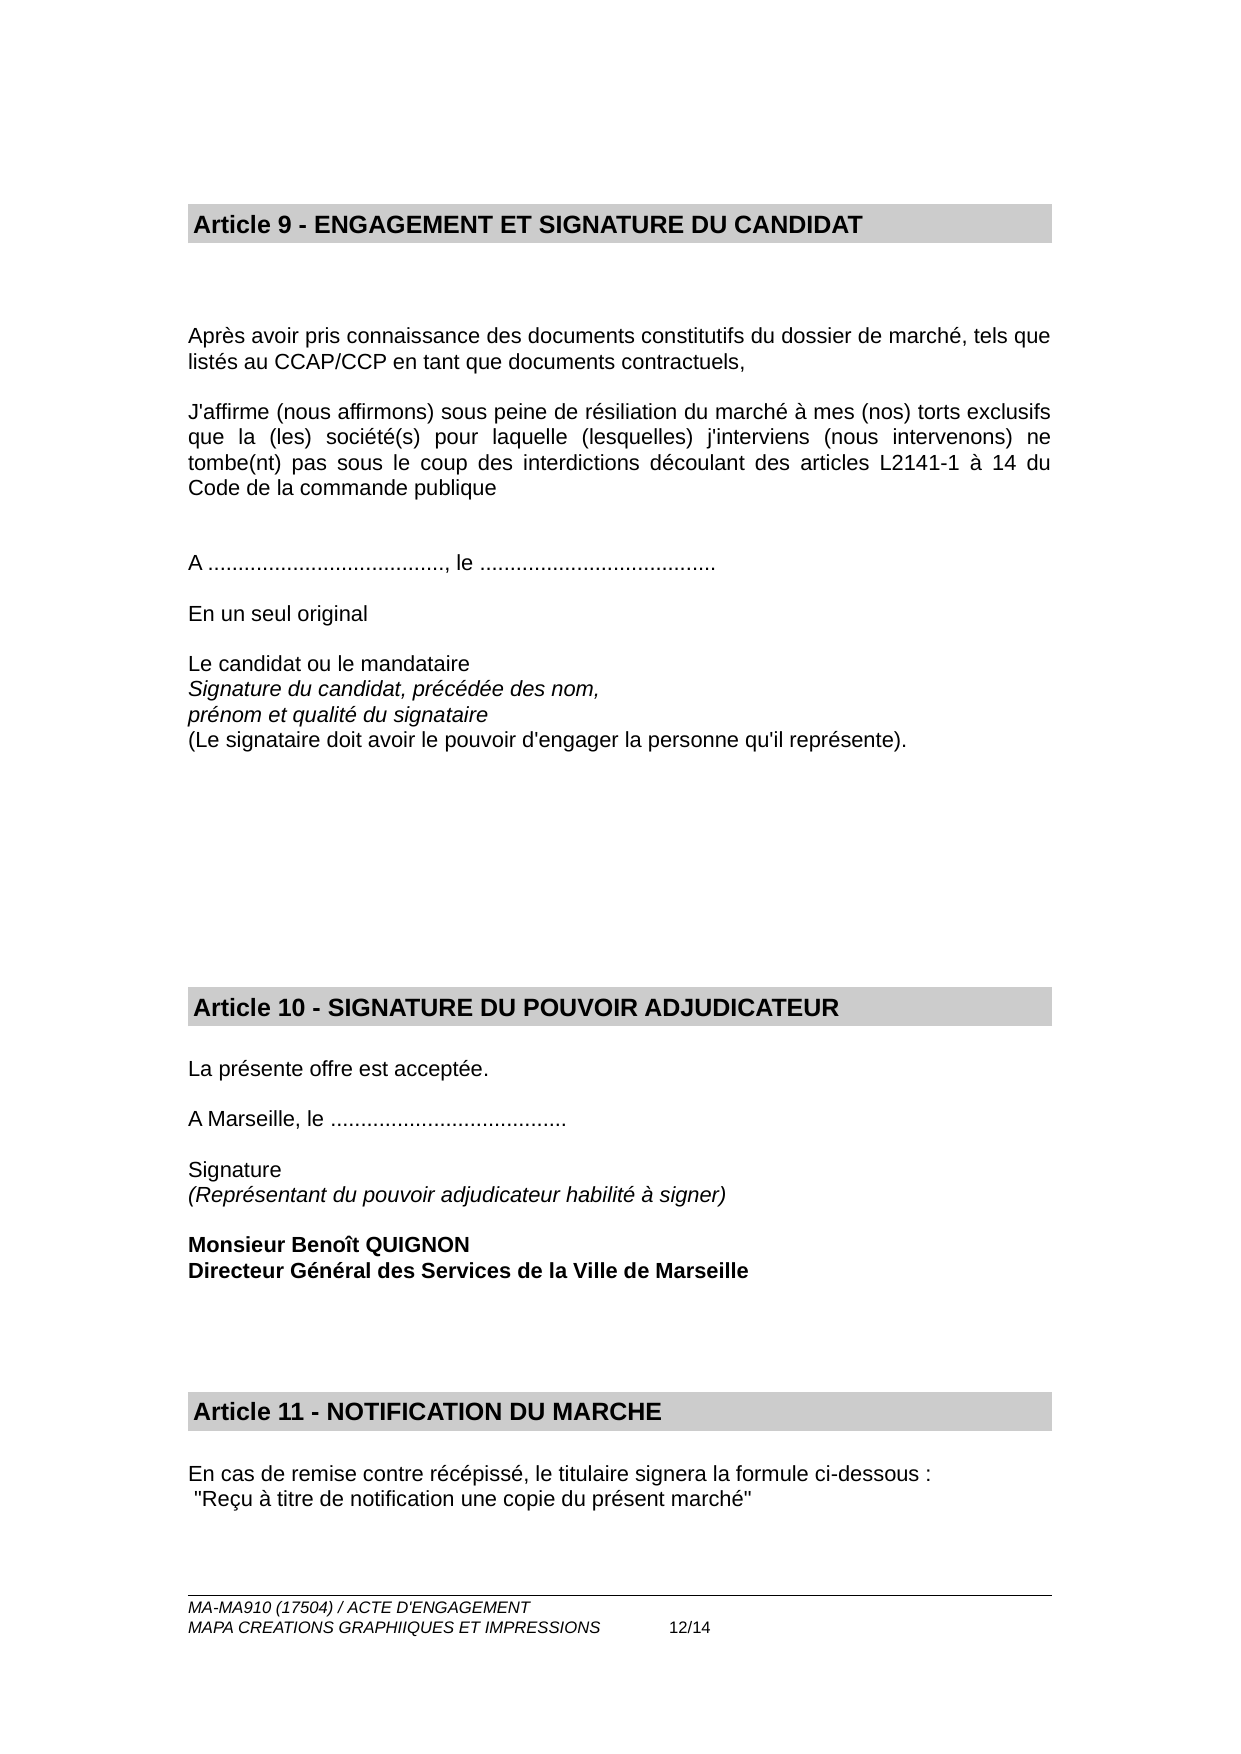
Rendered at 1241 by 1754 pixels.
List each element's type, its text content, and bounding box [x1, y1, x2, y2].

text Monsieur Benoît QUIGNON [188, 1232, 1052, 1258]
text "Reçu à titre de notification une copie du présent marché" [188, 1486, 1052, 1511]
text J'affirme (nous affirmons) sous peine de résiliation du marché à mes (nos) torts exclusifs que la (les) société(s) pour laquelle (lesquelles) j'interviens (nous intervenons) ne tombe(nt) pas sous le coup des interdictions découlant des articles L2141-1 à 14 du Code de la commande publique [188, 399, 1052, 500]
text En un seul original [188, 601, 1052, 626]
text La présente offre est acceptée. [188, 1056, 1052, 1081]
text A ......................................., le ....................................... [188, 550, 1052, 576]
text Après avoir pris connaissance des documents constitutifs du dossier de marché, tels que listés au CCAP/CCP en tant que documents contractuels, [188, 323, 1052, 374]
text Signature du candidat, précédée des nom, [188, 676, 1052, 702]
text Signature [188, 1157, 1052, 1182]
text (Le signataire doit avoir le pouvoir d'engager la personne qu'il représente). [188, 727, 1052, 752]
subtitle SIGNATURE DU POUVOIR ADJUDICATEUR [190, 990, 1050, 1024]
subtitle NOTIFICATION DU MARCHE [190, 1395, 1050, 1429]
text prénom et qualité du signataire [188, 702, 1052, 727]
text Directeur Général des Services de la Ville de Marseille [188, 1258, 1052, 1283]
text En cas de remise contre récépissé, le titulaire signera la formule ci-dessous : [188, 1461, 1052, 1486]
text (Représentant du pouvoir adjudicateur habilité à signer) [188, 1182, 1052, 1207]
text Le candidat ou le mandataire [188, 651, 1052, 676]
text A Marseille, le ....................................... [188, 1106, 1052, 1132]
subtitle ENGAGEMENT ET SIGNATURE DU CANDIDAT [190, 207, 1050, 241]
